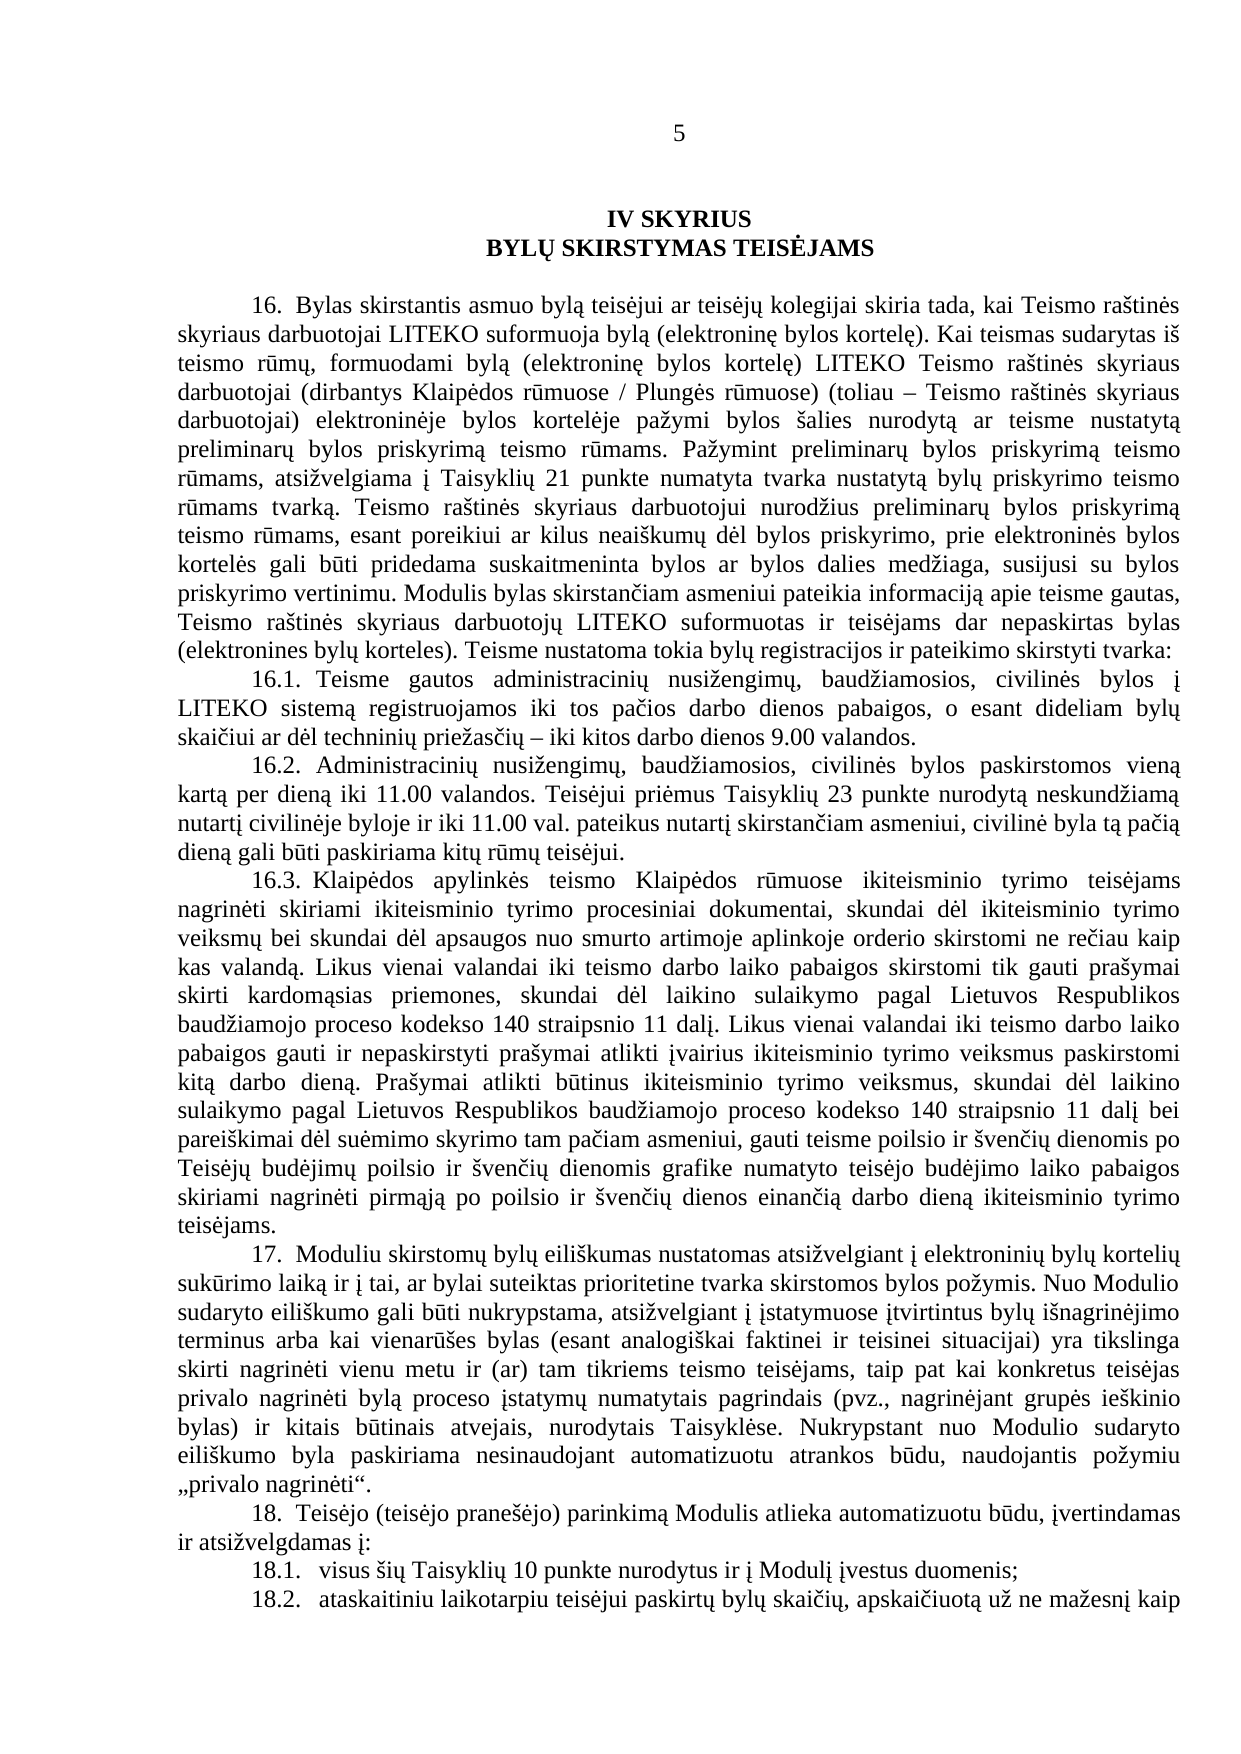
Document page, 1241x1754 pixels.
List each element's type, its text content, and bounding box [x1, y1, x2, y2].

text 18.1. visus šių Taisyklių 10 punkte nurodytus ir į Modulį įvestus duomenis; [177, 1556, 1181, 1584]
text 16.1. Teisme gautos administracinių nusižengimų, baudžiamosios, civilinės bylos į LITEKO sistemą registruojamos iki tos pačios darbo dienos pabaigos, o esant dideliam bylų skaičiui ar dėl techninių priežasčių – iki kitos darbo dienos 9.00 valandos. [177, 664, 1181, 751]
text 16.3. Klaipėdos apylinkės teismo Klaipėdos rūmuose ikiteisminio tyrimo teisėjams nagrinėti skiriami ikiteisminio tyrimo procesiniai dokumentai, skundai dėl ikiteisminio tyrimo veiksmų bei skundai dėl apsaugos nuo smurto artimoje aplinkoje orderio skirstomi ne rečiau kaip kas valandą. Likus vienai valandai iki teismo darbo laiko pabaigos skirstomi tik gauti prašymai skirti kardomąsias priemones, skundai dėl laikino sulaikymo pagal Lietuvos Respublikos baudžiamojo proceso kodekso 140 straipsnio 11 dalį. Likus vienai valandai iki teismo darbo laiko pabaigos gauti ir nepaskirstyti prašymai atlikti įvairius ikiteisminio tyrimo veiksmus paskirstomi kitą darbo dieną. Prašymai atlikti būtinus ikiteisminio tyrimo veiksmus, skundai dėl laikino sulaikymo pagal Lietuvos Respublikos baudžiamojo proceso kodekso 140 straipsnio 11 dalį bei pareiškimai dėl suėmimo skyrimo tam pačiam asmeniui, gauti teisme poilsio ir švenčių dienomis po Teisėjų budėjimų poilsio ir švenčių dienomis grafike numatyto teisėjo budėjimo laiko pabaigos skiriami nagrinėti pirmąją po poilsio ir švenčių dienos einančią darbo dieną ikiteisminio tyrimo teisėjams. [177, 866, 1181, 1239]
text 16. Bylas skirstantis asmuo bylą teisėjui ar teisėjų kolegijai skiria tada, kai Teismo raštinės skyriaus darbuotojai LITEKO suformuoja bylą (elektroninę bylos kortelę). Kai teismas sudarytas iš teismo rūmų, formuodami bylą (elektroninę bylos kortelę) LITEKO Teismo raštinės skyriaus darbuotojai (dirbantys Klaipėdos rūmuose / Plungės rūmuose) (toliau – Teismo raštinės skyriaus darbuotojai) elektroninėje bylos kortelėje pažymi bylos šalies nurodytą ar teisme nustatytą preliminarų bylos priskyrimą teismo rūmams. Pažymint preliminarų bylos priskyrimą teismo rūmams, atsižvelgiama į Taisyklių 21 punkte numatyta tvarka nustatytą bylų priskyrimo teismo rūmams tvarką. Teismo raštinės skyriaus darbuotojui nurodžius preliminarų bylos priskyrimą teismo rūmams, esant poreikiui ar kilus neaiškumų dėl bylos priskyrimo, prie elektroninės bylos kortelės gali būti pridedama suskaitmeninta bylos ar bylos dalies medžiaga, susijusi su bylos priskyrimo vertinimu. Modulis bylas skirstančiam asmeniui pateikia informaciją apie teisme gautas, Teismo raštinės skyriaus darbuotojų LITEKO suformuotas ir teisėjams dar nepaskirtas bylas (elektronines bylų korteles). Teisme nustatoma tokia bylų registracijos ir pateikimo skirstyti tvarka: [177, 291, 1181, 664]
text 18. Teisėjo (teisėjo pranešėjo) parinkimą Modulis atlieka automatizuotu būdu, įvertindamas ir atsižvelgdamas į: [177, 1498, 1181, 1556]
text 18.2. ataskaitiniu laikotarpiu teisėjui paskirtų bylų skaičių, apskaičiuotą už ne mažesnį kaip [177, 1584, 1181, 1613]
text IV SKYRIUS [177, 204, 1181, 233]
text 17. Moduliu skirstomų bylų eiliškumas nustatomas atsižvelgiant į elektroninių bylų kortelių sukūrimo laiką ir į tai, ar bylai suteiktas prioritetine tvarka skirstomos bylos požymis. Nuo Modulio sudaryto eiliškumo gali būti nukrypstama, atsižvelgiant į įstatymuose įtvirtintus bylų išnagrinėjimo terminus arba kai vienarūšes bylas (esant analogiškai faktinei ir teisinei situacijai) yra tikslinga skirti nagrinėti vienu metu ir (ar) tam tikriems teismo teisėjams, taip pat kai konkretus teisėjas privalo nagrinėti bylą proceso įstatymų numatytais pagrindais (pvz., nagrinėjant grupės ieškinio bylas) ir kitais būtinais atvejais, nurodytais Taisyklėse. Nukrypstant nuo Modulio sudaryto eiliškumo byla paskiriama nesinaudojant automatizuotu atrankos būdu, naudojantis požymiu „privalo nagrinėti“. [177, 1239, 1181, 1498]
text BYLŲ SKIRSTYMAS TEISĖJAMS [179, 233, 1181, 262]
text 16.2. Administracinių nusižengimų, baudžiamosios, civilinės bylos paskirstomos vieną kartą per dieną iki 11.00 valandos. Teisėjui priėmus Taisyklių 23 punkte nurodytą neskundžiamą nutartį civilinėje byloje ir iki 11.00 val. pateikus nutartį skirstančiam asmeniui, civilinė byla tą pačią dieną gali būti paskiriama kitų rūmų teisėjui. [177, 751, 1181, 866]
